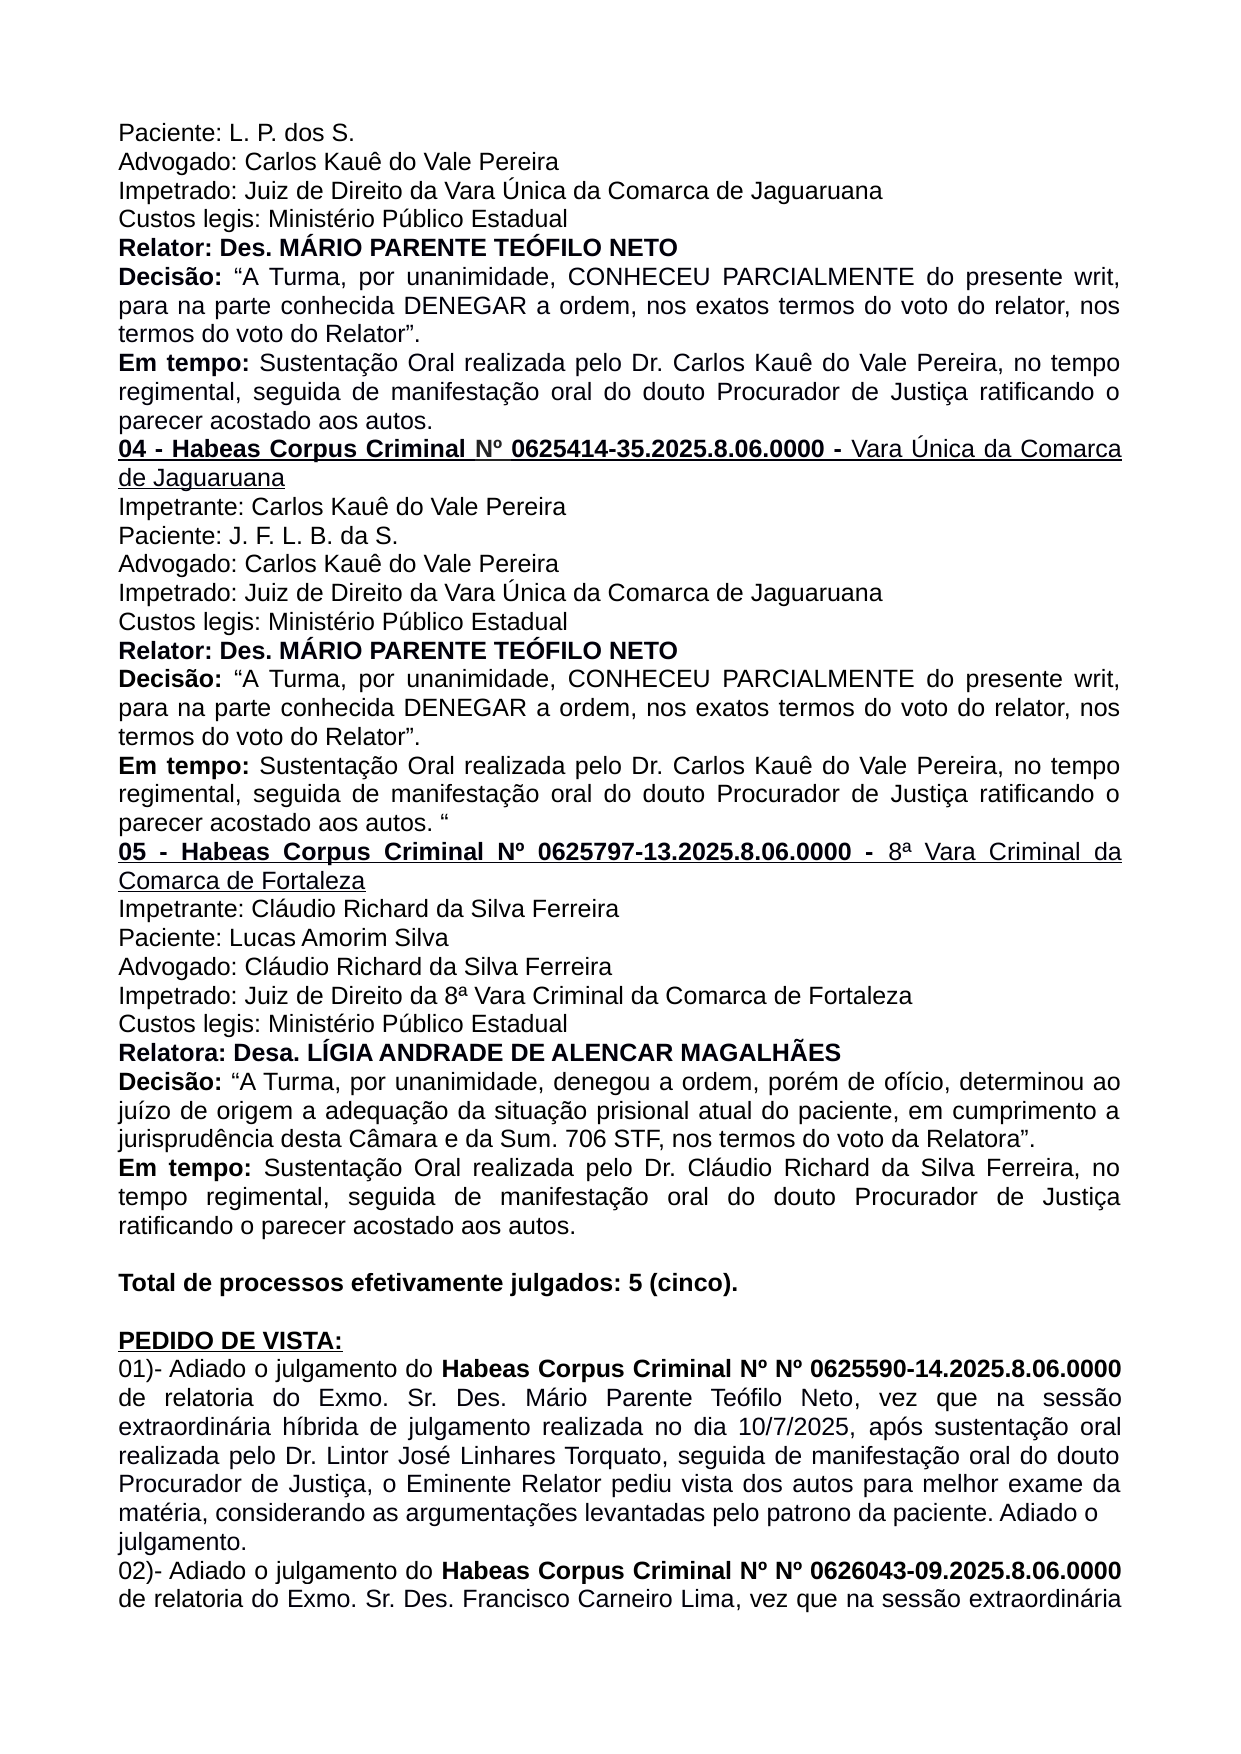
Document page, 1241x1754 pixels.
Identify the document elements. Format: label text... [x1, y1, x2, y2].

text Decisão: “A Turma, por unanimidade, CONHECEU PARCIALMENTE do presente writ, para na parte conhecida DENEGAR a ordem, nos exatos termos do voto do relator, nos termos do voto do Relator”. [118, 664, 1122, 751]
text Relatora: Desa. LÍGIA ANDRADE DE ALENCAR MAGALHÃES [118, 1038, 1122, 1067]
text 01)- Adiado o julgamento do Habeas Corpus Criminal Nº Nº 0625590-14.2025.8.06.0000 de relatoria do Exmo. Sr. Des. Mário Parente Teófilo Neto, vez que na sessão extraordinária híbrida de julgamento realizada no dia 10/7/2025, após sustentação oral realizada pelo Dr. Lintor José Linhares Torquato, seguida de manifestação oral do douto Procurador de Justiça, o Eminente Relator pediu vista dos autos para melhor exame da matéria, considerando as argumentações levantadas pelo patrono da paciente. Adiado o [118, 1354, 1122, 1527]
text de Jaguaruana [118, 461, 1122, 492]
text Paciente: L. P. dos S. [118, 118, 1122, 147]
text Relator: Des. MÁRIO PARENTE TEÓFILO NETO [118, 636, 1122, 664]
text Comarca de Fortaleza [118, 863, 1122, 894]
text Impetrado: Juiz de Direito da Vara Única da Comarca de Jaguaruana [118, 578, 1122, 607]
text Em tempo: Sustentação Oral realizada pelo Dr. Carlos Kauê do Vale Pereira, no tempo regimental, seguida de manifestação oral do douto Procurador de Justiça ratificando o parecer acostado aos autos. [118, 348, 1122, 434]
text Custos legis: Ministério Público Estadual [118, 204, 1122, 233]
text Em tempo: Sustentação Oral realizada pelo Dr. Cláudio Richard da Silva Ferreira, no tempo regimental, seguida de manifestação oral do douto Procurador de Justiça ratificando o parecer acostado aos autos. [118, 1153, 1122, 1239]
text Advogado: Carlos Kauê do Vale Pereira [118, 549, 1122, 578]
text 05 - Habeas Corpus Criminal Nº 0625797-13.2025.8.06.0000 - 8ª Vara Criminal da [118, 837, 1122, 862]
text Em tempo: Sustentação Oral realizada pelo Dr. Carlos Kauê do Vale Pereira, no tempo regimental, seguida de manifestação oral do douto Procurador de Justiça ratificando o parecer acostado aos autos. “ [118, 751, 1122, 837]
text Decisão: “A Turma, por unanimidade, denegou a ordem, porém de ofício, determinou ao juízo de origem a adequação da situação prisional atual do paciente, em cumprimento a jurisprudência desta Câmara e da Sum. 706 STF, nos termos do voto da Relatora”. [118, 1067, 1122, 1153]
text 02)- Adiado o julgamento do Habeas Corpus Criminal Nº Nº 0626043-09.2025.8.06.0000 de relatoria do Exmo. Sr. Des. Francisco Carneiro Lima, vez que na sessão extraordinária [118, 1556, 1122, 1613]
text PEDIDO DE VISTA: [118, 1326, 1122, 1354]
text 04 - Habeas Corpus Criminal Nº 0625414-35.2025.8.06.0000 - Vara Única da Comarca [118, 434, 1122, 459]
text Advogado: Carlos Kauê do Vale Pereira [118, 147, 1122, 176]
text Impetrante: Cláudio Richard da Silva Ferreira [118, 894, 1122, 923]
text Paciente: J. F. L. B. da S. [118, 521, 1122, 549]
text Impetrado: Juiz de Direito da 8ª Vara Criminal da Comarca de Fortaleza [118, 981, 1122, 1009]
text Impetrante: Carlos Kauê do Vale Pereira [118, 492, 1122, 521]
text Total de processos efetivamente julgados: 5 (cinco). [118, 1268, 1122, 1297]
text Paciente: Lucas Amorim Silva [118, 923, 1122, 952]
text Advogado: Cláudio Richard da Silva Ferreira [118, 952, 1122, 981]
text Decisão: “A Turma, por unanimidade, CONHECEU PARCIALMENTE do presente writ, para na parte conhecida DENEGAR a ordem, nos exatos termos do voto do relator, nos termos do voto do Relator”. [118, 262, 1122, 348]
text Custos legis: Ministério Público Estadual [118, 1009, 1122, 1038]
text Relator: Des. MÁRIO PARENTE TEÓFILO NETO [118, 233, 1122, 262]
text Custos legis: Ministério Público Estadual [118, 607, 1122, 636]
text julgamento. [118, 1527, 1122, 1556]
text Impetrado: Juiz de Direito da Vara Única da Comarca de Jaguaruana [118, 176, 1122, 204]
